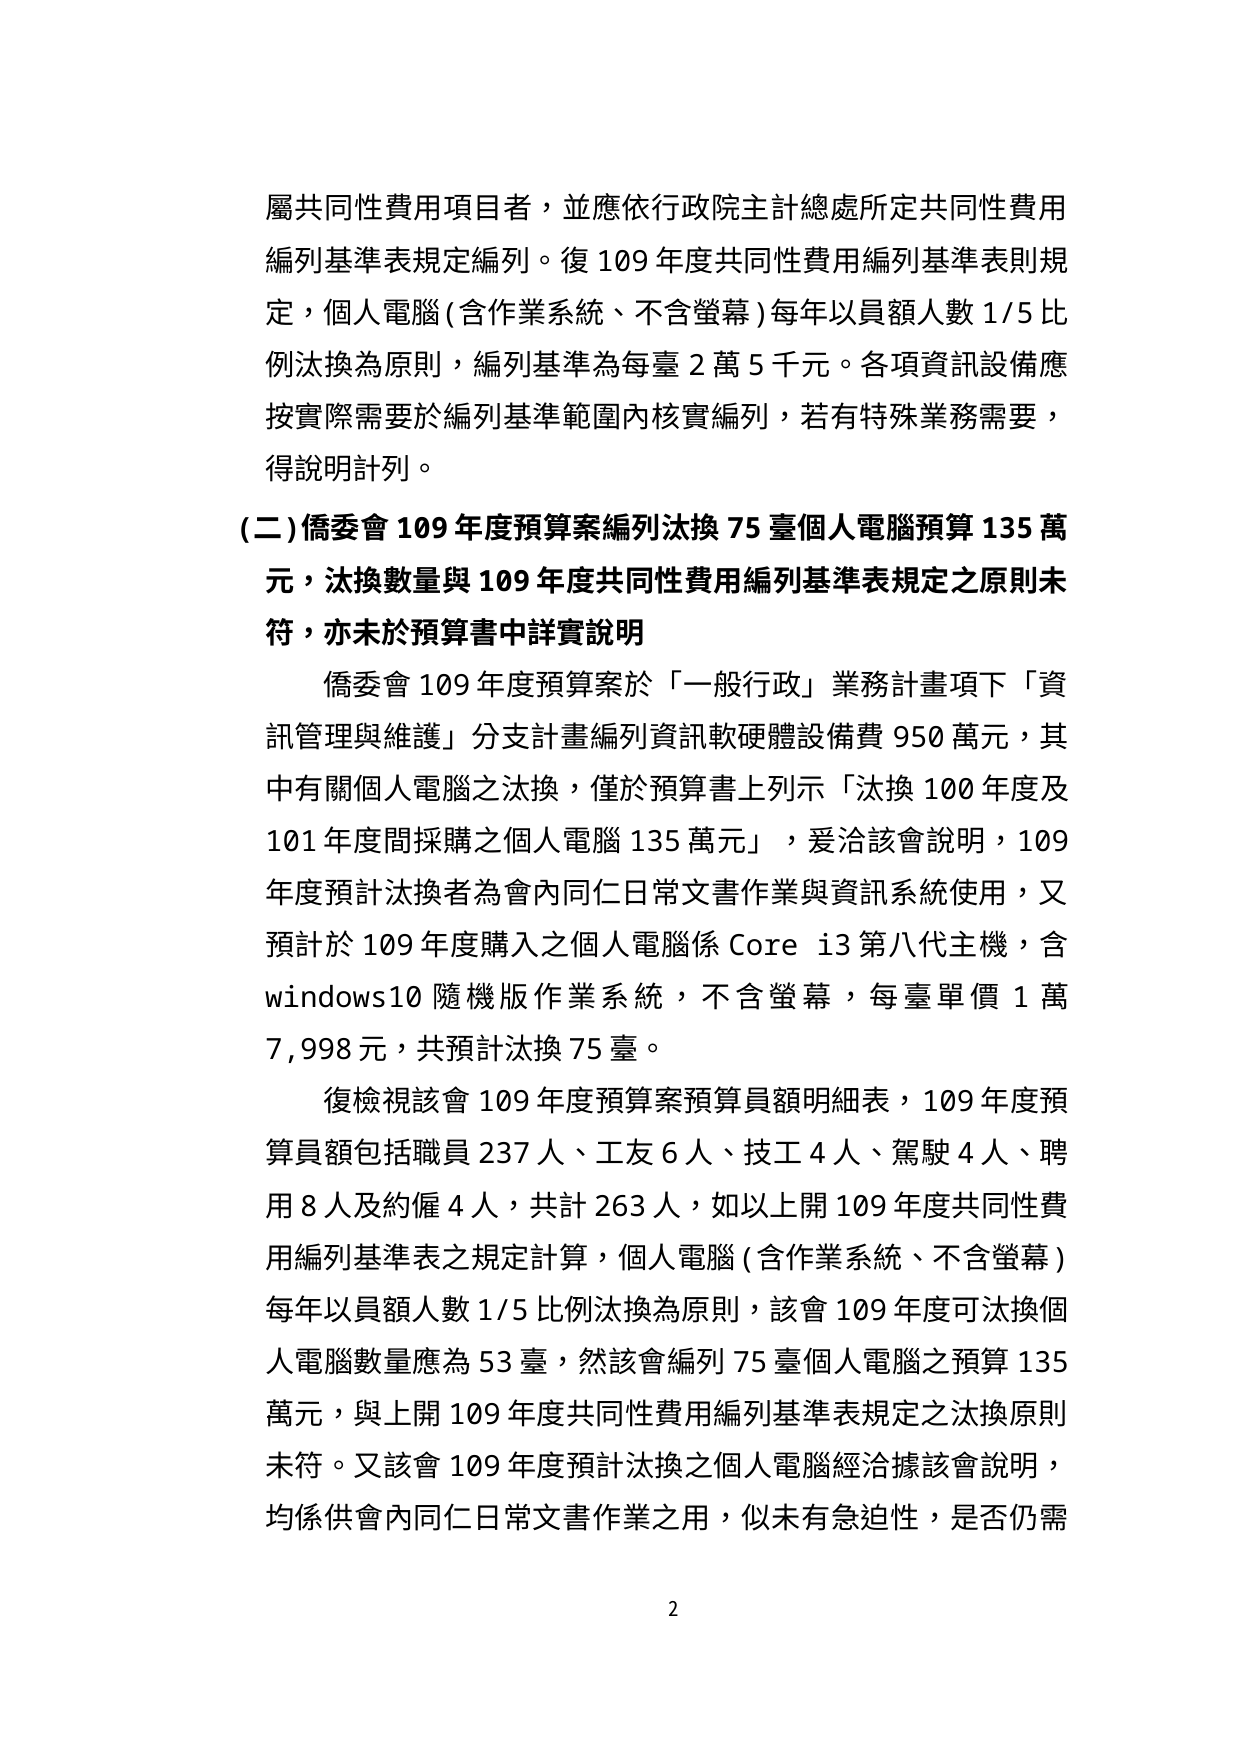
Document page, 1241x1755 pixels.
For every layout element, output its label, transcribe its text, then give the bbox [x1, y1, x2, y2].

text 僑委會109年度預算案於「一般行政」業務計畫項下「資訊管理與維護」分支計畫編列資訊軟硬體設備費950萬元，其中有關個人電腦之汰換，僅於預算書上列示「汰換100年度及101年度間採購之個人電腦135萬元」，爰洽該會說明，109年度預計汰換者為會內同仁日常文書作業與資訊系統使用，又預計於109年度購入之個人電腦係Core i3第八代主機，含windows10隨機版作業系統，不含螢幕，每臺單價1萬7,998元，共預計汰換75臺。 [265, 653, 1069, 1070]
text 復檢視該會109年度預算案預算員額明細表，109年度預算員額包括職員237人、工友6人、技工4人、駕駛4人、聘用8人及約僱4人，共計263人，如以上開109年度共同性費用編列基準表之規定計算，個人電腦(含作業系統、不含螢幕)每年以員額人數1/5比例汰換為原則，該會109年度可汰換個人電腦數量應為53臺，然該會編列75臺個人電腦之預算135萬元，與上開109年度共同性費用編列基準表規定之汰換原則未符。又該會109年度預計汰換之個人電腦經洽據該會說明，均係供會內同仁日常文書作業之用，似未有急迫性，是否仍需 [265, 1070, 1069, 1539]
text 依109年度總預算編製手冊中「用途別預算科目分類定義及計列標準表」規定略以，凡公務所需各項電腦設施、週邊設備、裝置（含一次購買時所配置之套裝軟體，如作業系統軟體，…）及雲端服務等購置費用者屬「資訊軟硬體設備費」科目，該科目中屬共同性費用編列標準表所列項目者，應照所訂標準計列。又中央各主管機關編製109年度概算應行注意辦理事項第4點規定略以，為促進資源有效運用及維持經常收支平衡，各機關應切實在109年度歲出概算額度範圍內，通盤檢討緊縮經常支出，其中包括應依照「共同性費用編列基準表」規定編列，不得溢列。另109年度中央政府總預算編製辦法第15條亦規定，各主管機關歲出概算所列各項費用，應力求詳實，其屬共同性費用項目者，並應依行政院主計總處所定共同性費用編列基準表規定編列。復109年度共同性費用編列基準表則規定，個人電腦(含作業系統、不含螢幕)每年以員額人數1/5比例汰換為原則，編列基準為每臺2萬5千元。各項資訊設備應按實際需要於編列基準範圍內核實編列，若有特殊業務需要，得說明計列。 [265, 177, 1069, 490]
text (二)僑委會109年度預算案編列汰換75臺個人電腦預算135萬元，汰換數量與109年度共同性費用編列基準表規定之原則未符，亦未於預算書中詳實說明 [236, 497, 1069, 653]
